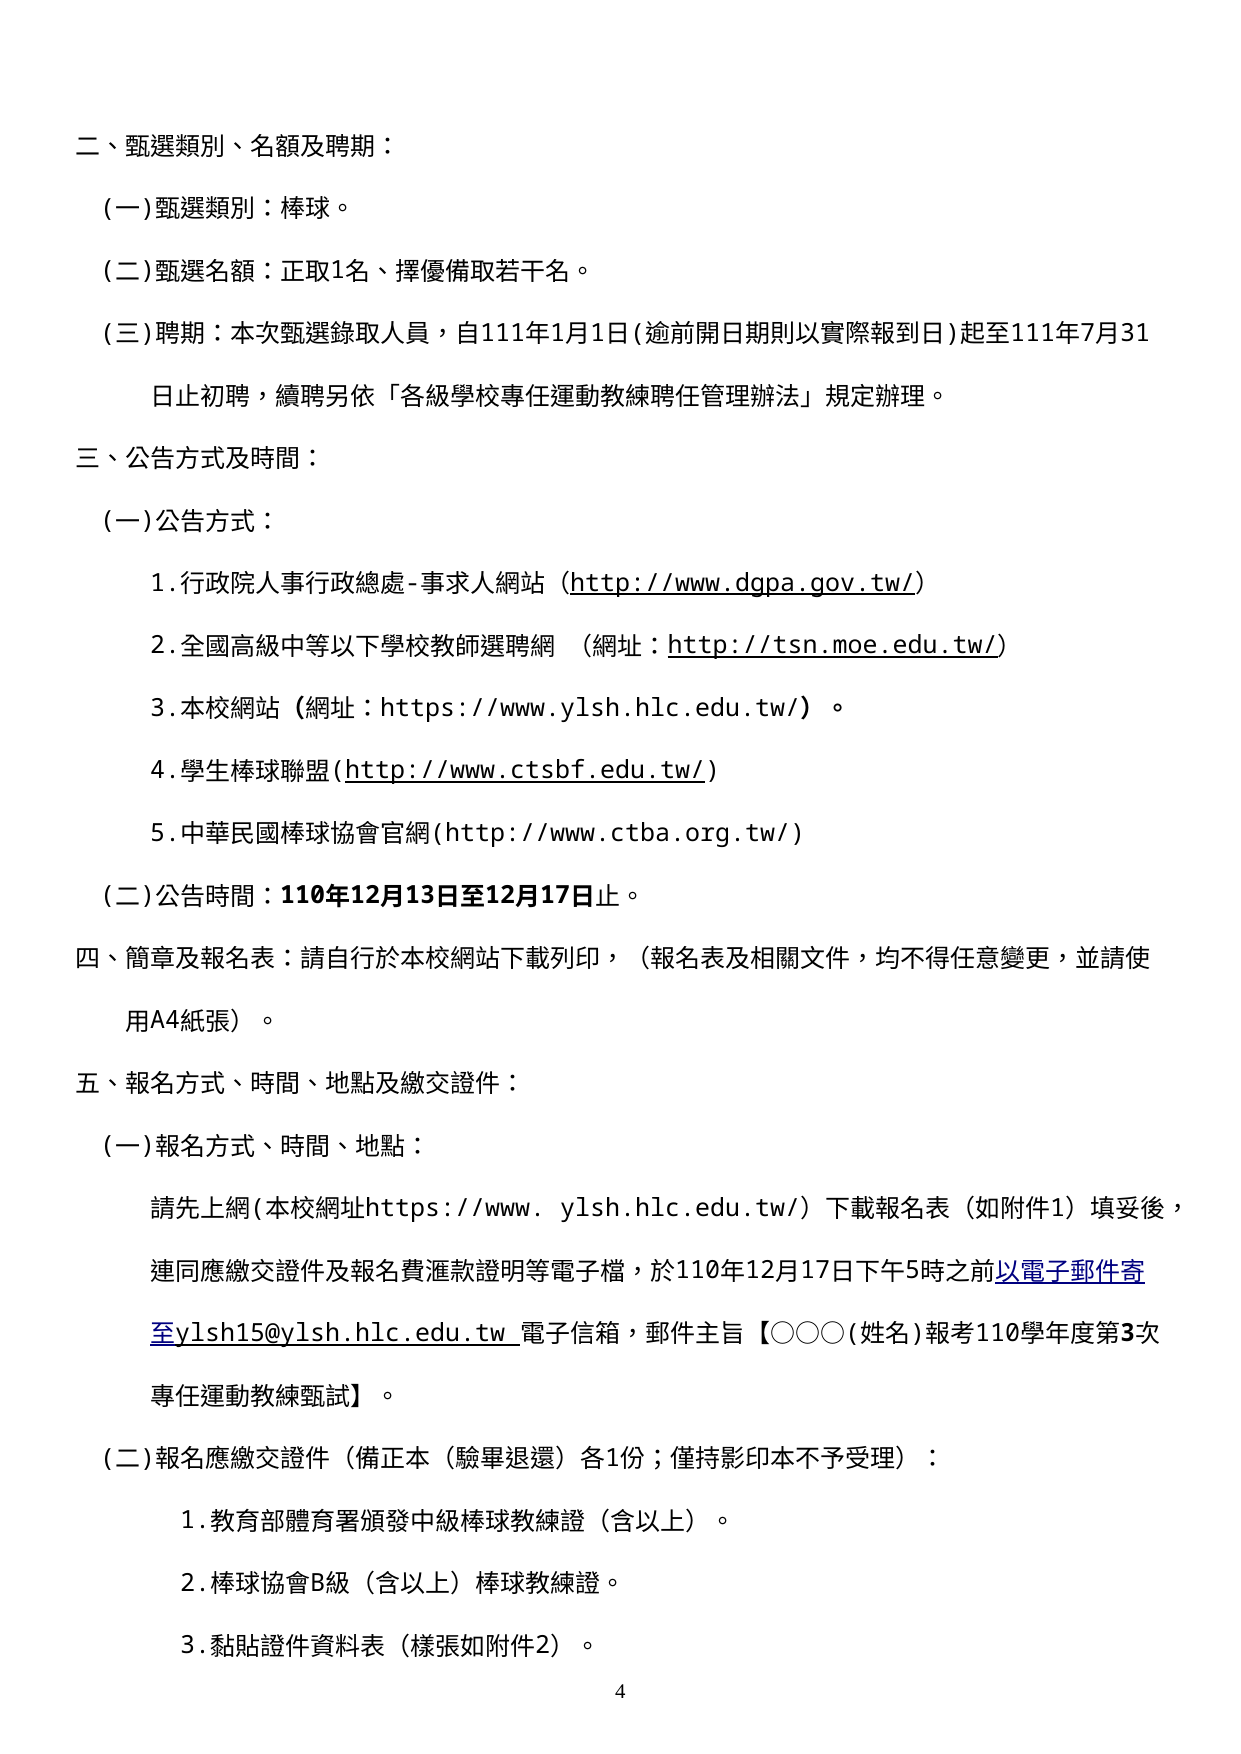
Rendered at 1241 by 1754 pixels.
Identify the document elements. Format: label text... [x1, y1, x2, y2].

text 3.黏貼證件資料表（樣張如附件2）。 [75, 1602, 1165, 1665]
text 五、報名方式、時間、地點及繳交證件： [75, 1040, 1165, 1102]
text 3.本校網站（網址：https://www.ylsh.hlc.edu.tw/）。 [150, 665, 1165, 727]
text (一)公告方式： [100, 477, 1165, 540]
text 1.行政院人事行政總處-事求人網站（http://www.dgpa.gov.tw/） [150, 540, 1165, 602]
text (二)報名應繳交證件（備正本（驗畢退還）各1份；僅持影印本不予受理）： [100, 1415, 1165, 1477]
text 1.教育部體育署頒發中級棒球教練證（含以上）。 [75, 1477, 1165, 1540]
text (二)甄選名額：正取1名、擇優備取若干名。 [100, 227, 1165, 290]
text (二)公告時間：110年12月13日至12月17日止。 [100, 852, 1165, 915]
text 2.棒球協會B級（含以上）棒球教練證。 [75, 1540, 1165, 1602]
text (一)報名方式、時間、地點： [100, 1102, 1165, 1165]
text 4.學生棒球聯盟(http://www.ctsbf.edu.tw/) [150, 727, 1165, 790]
text 三、公告方式及時間： [75, 415, 1165, 477]
text (一)甄選類別：棒球。 [100, 165, 1165, 227]
text (三)聘期：本次甄選錄取人員，自111年1月1日(逾前開日期則以實際報到日)起至111年7月31日止初聘，續聘另依「各級學校專任運動教練聘任管理辦法」規定辦理。 [100, 290, 1165, 415]
text 2.全國高級中等以下學校教師選聘網 （網址：http://tsn.moe.edu.tw/） [150, 602, 1165, 665]
text 請先上網(本校網址https://www. ylsh.hlc.edu.tw/）下載報名表（如附件1）填妥後，連同應繳交證件及報名費滙款證明等電子檔，於110年12月17日下午5時之前以電子郵件寄至ylsh15@ylsh.hlc.edu.tw 電子信箱，郵件主旨【○○○(姓名)報考110學年度第3次專任運動教練甄試】。 [150, 1165, 1165, 1415]
text 二、甄選類別、名額及聘期： [75, 102, 1165, 165]
text 四、簡章及報名表：請自行於本校網站下載列印，（報名表及相關文件，均不得任意變更，並請使用A4紙張）。 [75, 915, 1165, 1040]
text 5.中華民國棒球協會官網(http://www.ctba.org.tw/) [150, 790, 1165, 852]
